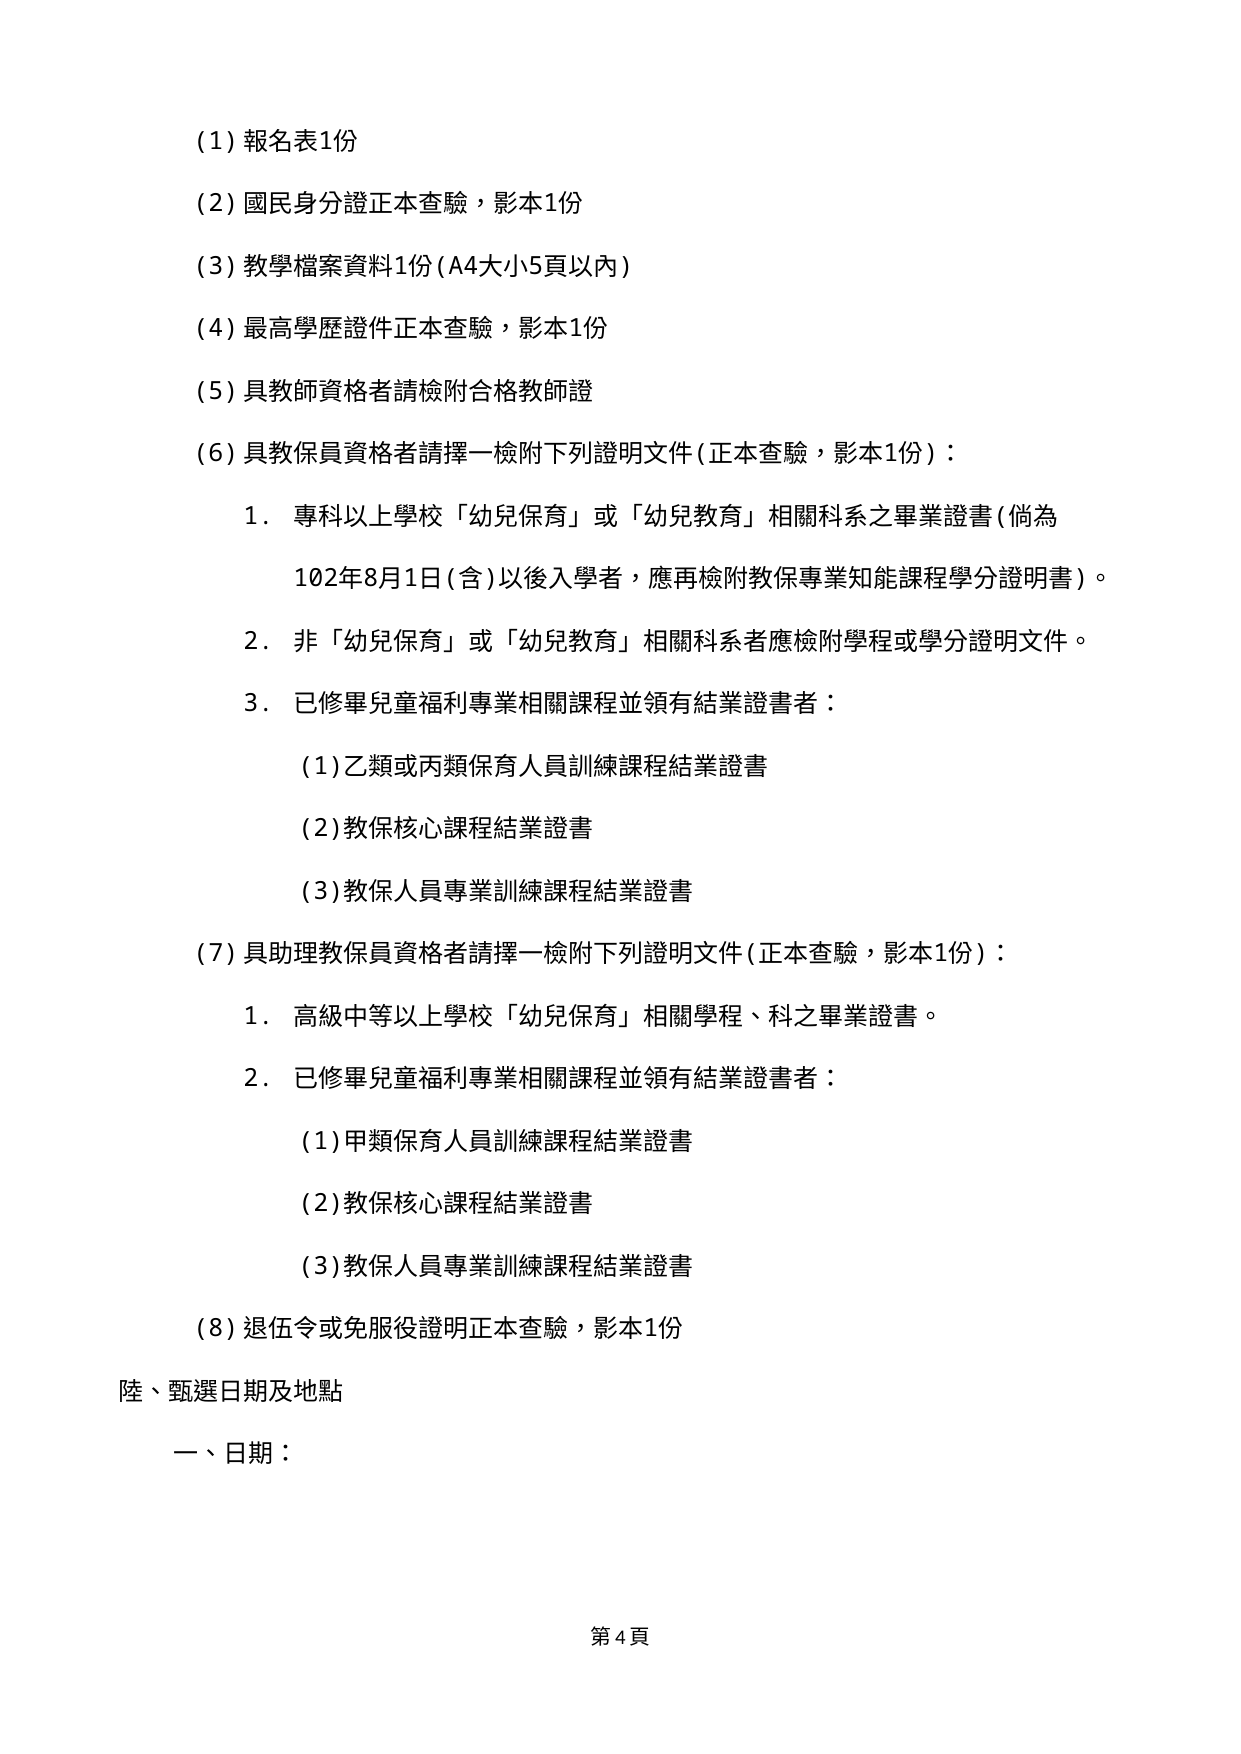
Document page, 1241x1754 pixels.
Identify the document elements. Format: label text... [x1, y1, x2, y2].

text 一、日期： [143, 1410, 1122, 1473]
list 教保人員專業訓練課程結業證書 [293, 848, 1102, 910]
list 專科以上學校「幼兒保育」或「幼兒教育」相關科系之畢業證書(倘為102年8月1日(含)以後入學者，應再檢附教保專業知能課程學分證明書)。 [243, 473, 1102, 598]
list 教保人員專業訓練課程結業證書 [293, 1223, 1102, 1285]
list 具教師資格者請檢附合格教師證 [193, 348, 1102, 410]
list 教保核心課程結業證書 [293, 1160, 1102, 1223]
list 教學檔案資料1份(A4大小5頁以內) [193, 223, 1102, 285]
list 退伍令或免服役證明正本查驗，影本1份 [193, 1285, 1102, 1348]
list 最高學歷證件正本查驗，影本1份 [193, 285, 1102, 348]
list 已修畢兒童福利專業相關課程並領有結業證書者： [243, 1035, 1102, 1098]
list 報名表1份 [193, 98, 1102, 160]
list 甲類保育人員訓練課程結業證書 [293, 1098, 1102, 1160]
list 已修畢兒童福利專業相關課程並領有結業證書者： [243, 660, 1102, 723]
list 乙類或丙類保育人員訓練課程結業證書 [293, 723, 1102, 785]
text 陸、甄選日期及地點 [118, 1348, 1122, 1410]
list 具助理教保員資格者請擇一檢附下列證明文件(正本查驗，影本1份)： [193, 910, 1102, 973]
list 非「幼兒保育」或「幼兒教育」相關科系者應檢附學程或學分證明文件。 [243, 598, 1102, 660]
list 教保核心課程結業證書 [293, 785, 1102, 848]
list 高級中等以上學校「幼兒保育」相關學程、科之畢業證書。 [243, 973, 1102, 1035]
list 國民身分證正本查驗，影本1份 [193, 160, 1102, 223]
list 具教保員資格者請擇一檢附下列證明文件(正本查驗，影本1份)： [193, 410, 1102, 473]
